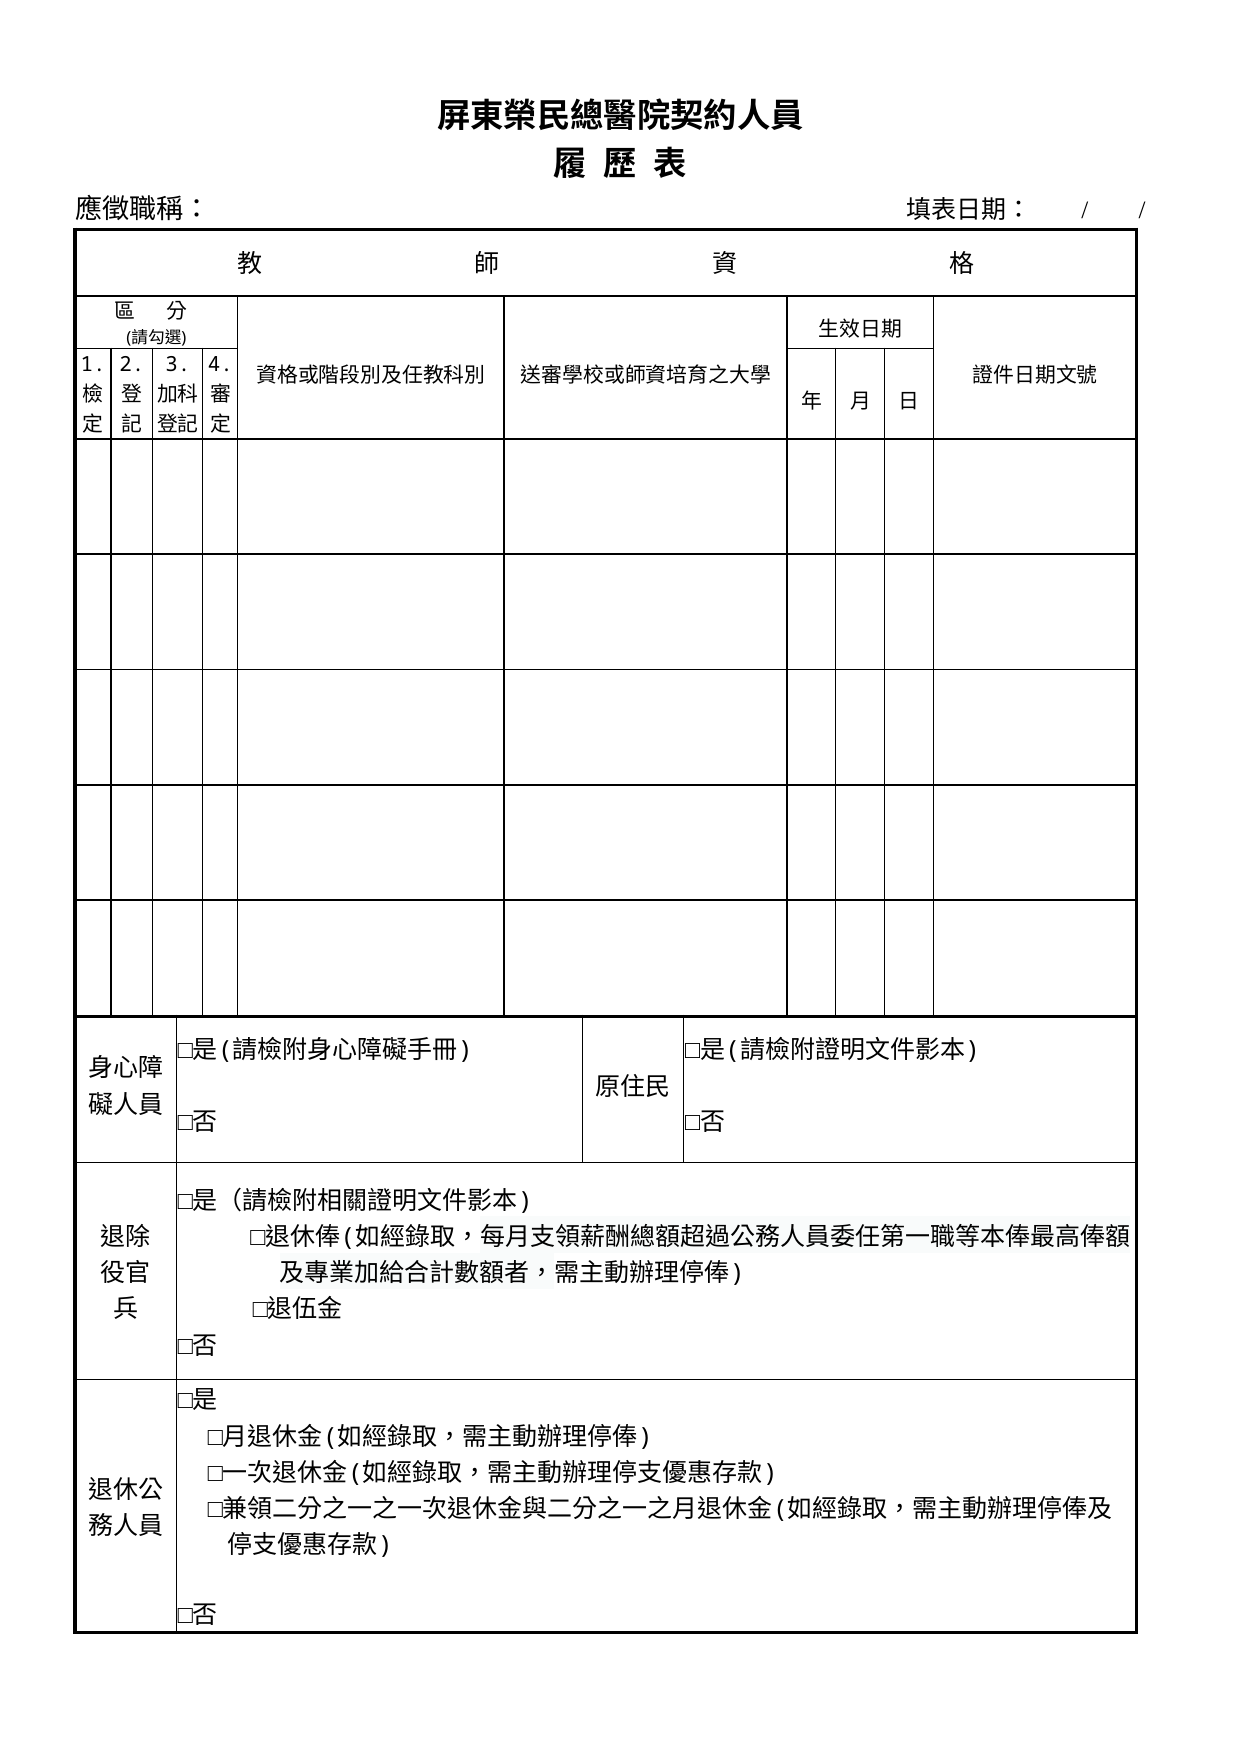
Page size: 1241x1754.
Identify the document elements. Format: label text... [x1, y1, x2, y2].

table_cell □是(請檢附證明文件影本) □否 [684, 1018, 1135, 1162]
table_cell [788, 901, 835, 1014]
table_cell [505, 901, 786, 1014]
table_cell [112, 670, 152, 784]
table_cell 3. 加科 登記 [153, 349, 202, 438]
table_cell [934, 670, 1135, 784]
table_cell 日 [885, 349, 933, 438]
table_cell 身心障礙人員 [77, 1018, 176, 1162]
table_cell [203, 440, 237, 553]
table_cell [788, 670, 835, 784]
table_cell 區 分 (請勾選) [77, 297, 237, 347]
table_cell [112, 786, 152, 899]
table_cell 生效日期 [788, 297, 933, 347]
table_cell □是（請檢附相關證明文件影本) □退休俸(如經錄取，每月支領薪酬總額超過公務人員委任第一職等本俸最高俸額及專業加給合計數額者，需主動辦理停俸) □退伍金 □否 [177, 1354, 1135, 1379]
table_cell [77, 670, 110, 784]
table_cell [885, 786, 933, 899]
table_cell 1. 檢 定 [77, 349, 110, 438]
table_cell [885, 555, 933, 668]
table_cell [788, 555, 835, 668]
table_cell [836, 440, 884, 553]
table_cell [203, 670, 237, 784]
table_cell [505, 555, 786, 668]
table_cell [77, 440, 110, 553]
table_cell [238, 440, 503, 553]
table_cell [153, 786, 202, 899]
table_cell [788, 786, 835, 899]
table_cell □是(請檢附身心障礙手冊) □否 [177, 1018, 582, 1162]
table_cell [505, 670, 786, 784]
table_cell [112, 901, 152, 1014]
table_header 教 師 資 格 [77, 231, 1135, 295]
table_cell 2. 登 記 [112, 349, 152, 438]
table_cell □是（請檢附相關證明文件影本) □退休俸(如經錄取，每月支領薪酬總額超過公務人員委任第一職等本俸最高俸額及專業加給合計數額者，需主動辦理停俸) □退伍金 □否 [177, 1163, 1135, 1339]
table_cell [238, 786, 503, 899]
table_cell [788, 440, 835, 553]
table_cell 月 [836, 349, 884, 438]
table_cell [238, 901, 503, 1014]
table_cell [77, 901, 110, 1014]
table_cell [836, 786, 884, 899]
table_cell [77, 786, 110, 899]
table_cell 送審學校或師資培育之大學 [505, 297, 786, 438]
table_cell [203, 786, 237, 899]
table_cell [885, 670, 933, 784]
table_cell [836, 670, 884, 784]
table_cell [934, 555, 1135, 668]
table_cell [112, 555, 152, 668]
table_cell 退除役官兵 [77, 1163, 176, 1379]
table_cell [77, 555, 110, 668]
table_cell [112, 440, 152, 553]
table_cell [934, 786, 1135, 899]
table_cell [203, 901, 237, 1014]
table_cell [153, 670, 202, 784]
table_cell [836, 901, 884, 1014]
table_cell [505, 786, 786, 899]
table_cell [885, 901, 933, 1014]
table_cell 資格或階段別及任教科別 [238, 297, 503, 438]
table_cell [885, 440, 933, 553]
table_cell [203, 555, 237, 668]
table_cell 4. 審 定 [203, 349, 237, 438]
table_cell [153, 555, 202, 668]
table_cell [934, 440, 1135, 553]
table_cell [238, 670, 503, 784]
table_cell 證件日期文號 [934, 297, 1135, 438]
table_cell [153, 440, 202, 553]
table_cell [238, 555, 503, 668]
table_cell 原住民 [583, 1018, 683, 1162]
table_cell 年 [788, 349, 835, 438]
table_cell 退休公務人員 [77, 1380, 176, 1631]
table_cell [836, 555, 884, 668]
table_cell [153, 901, 202, 1014]
table_cell [934, 901, 1135, 1014]
table_cell [505, 440, 786, 553]
